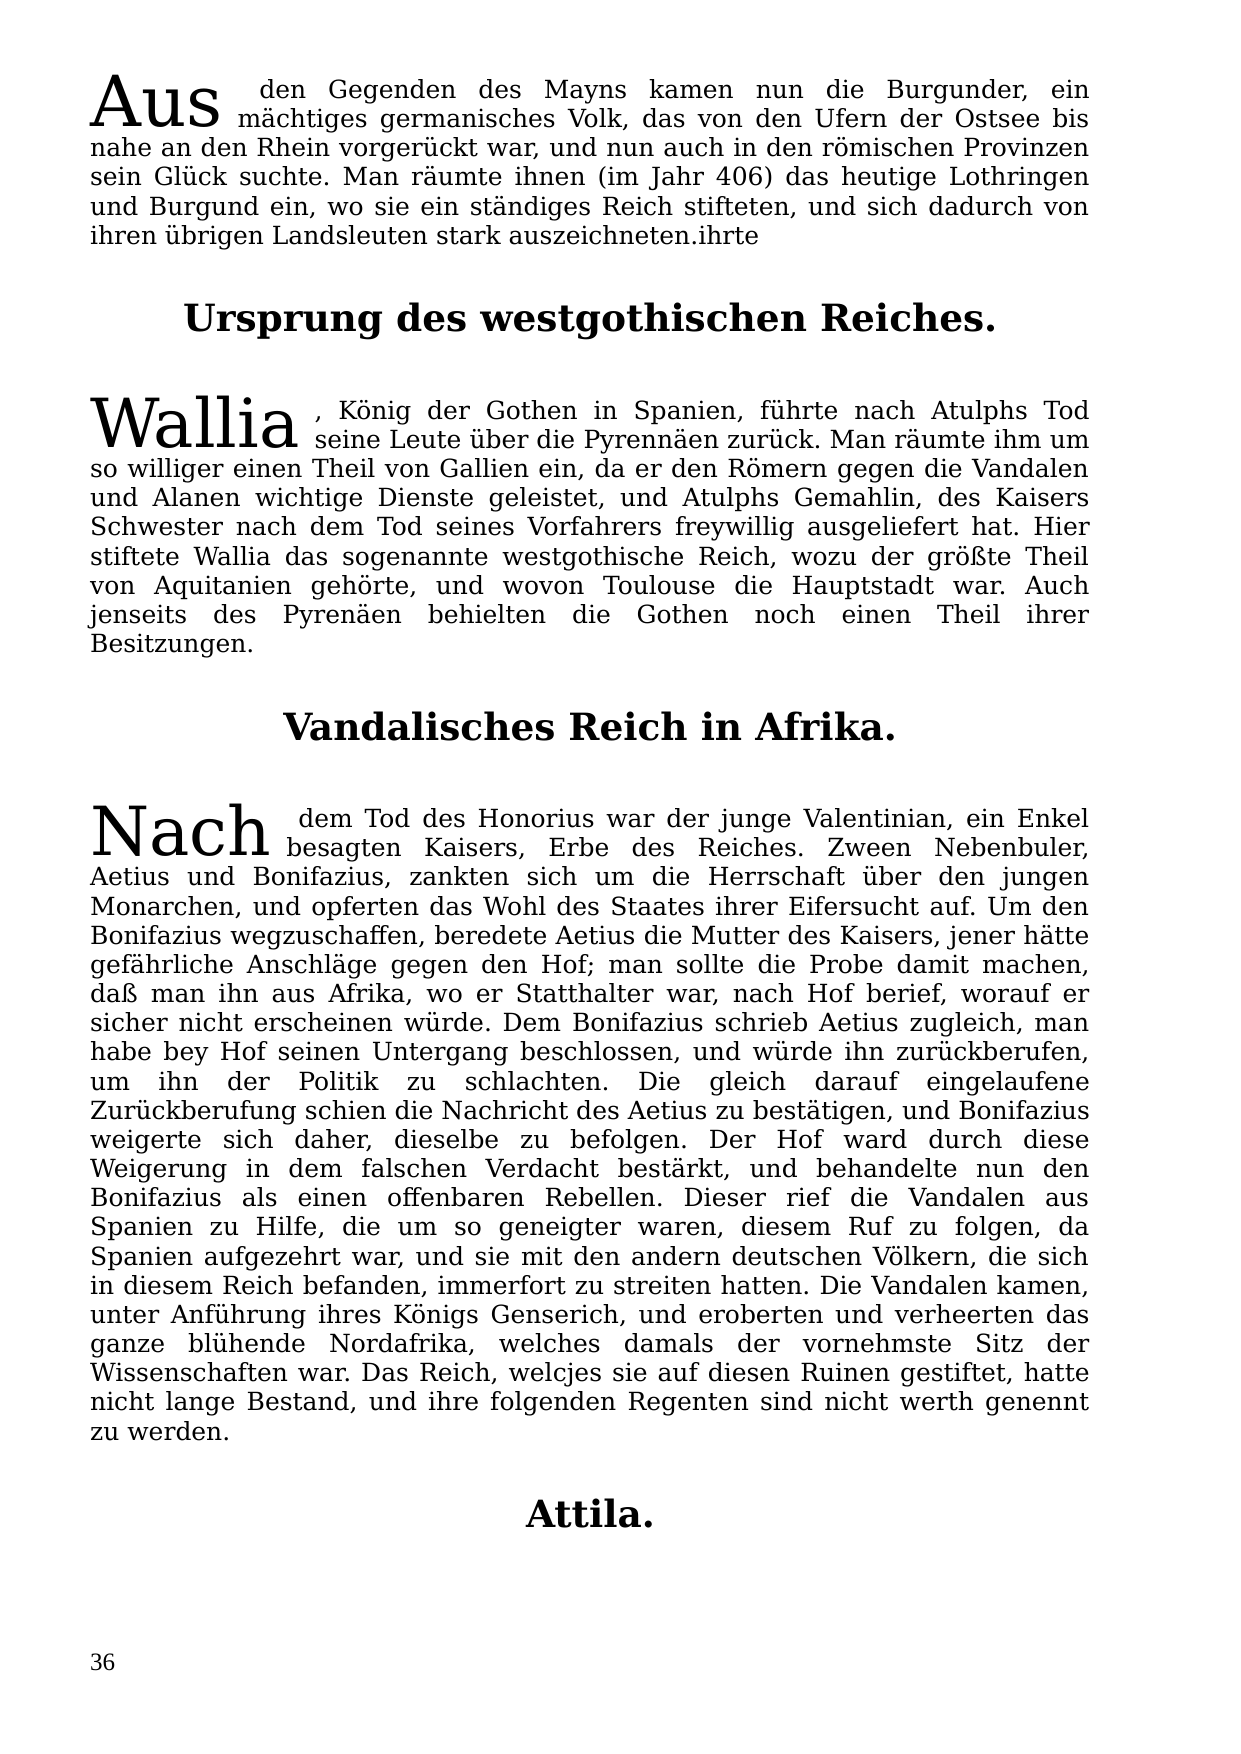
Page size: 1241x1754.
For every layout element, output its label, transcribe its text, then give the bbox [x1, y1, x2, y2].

text Vandalisches Reich in Afrika. [90, 687, 1091, 749]
text Wallia, König der Gothen in Spanien, führte nach Atulphs Tod seine Leute über die Pyrennäen zurück. Man räumte ihm um so williger einen Theil von Gallien ein, da er den Römern gegen die Vandalen und Alanen wichtige Dienste geleistet, und Atulphs Gemahlin, des Kaisers Schwester nach dem Tod seines Vorfahrers freywillig ausgeliefert hat. Hier stiftete Wallia das sogenannte westgothische Reich, wozu der größte Theil von Aquitanien gehörte, und wovon Toulouse die Hauptstadt war. Auch jenseits des Pyrenäen behielten die Gothen noch einen Theil ihrer Besitzungen. [90, 396, 1091, 658]
text Nach dem Tod des Honorius war der junge Valentinian, ein Enkel besagten Kaisers, Erbe des Reiches. Zween Nebenbuler, Aetius und Bonifazius, zankten sich um die Herrschaft über den jungen Monarchen, und opferten das Wohl des Staates ihrer Eifersucht auf. Um den Bonifazius wegzuschaffen, beredete Aetius die Mutter des Kaisers, jener hätte gefährliche Anschläge gegen den Hof; man sollte die Probe damit machen, daß man ihn aus Afrika, wo er Statthalter war, nach Hof berief, worauf er sicher nicht erscheinen würde. Dem Bonifazius schrieb Aetius zugleich, man habe bey Hof seinen Untergang beschlossen, und würde ihn zurückberufen, um ihn der Politik zu schlachten. Die gleich darauf eingelaufene Zurückberufung schien die Nachricht des Aetius zu bestätigen, und Bonifazius weigerte sich daher, dieselbe zu befolgen. Der Hof ward durch diese Weigerung in dem falschen Verdacht bestärkt, und behandelte nun den Bonifazius als einen offenbaren Rebellen. Dieser rief die Vandalen aus Spanien zu Hilfe, die um so geneigter waren, diesem Ruf zu folgen, da Spanien aufgezehrt war, und sie mit den andern deutschen Völkern, die sich in diesem Reich befanden, immerfort zu streiten hatten. Die Vandalen kamen, unter Anführung ihres Königs Genserich, und eroberten und verheerten das ganze blühende Nordafrika, welches damals der vornehmste Sitz der Wissenschaften war. Das Reich, welcjes sie auf diesen Ruinen gestiftet, hatte nicht lange Bestand, und ihre folgenden Regenten sind nicht werth genennt zu werden. [90, 804, 1091, 1446]
text Ursprung des westgothischen Reiches. [90, 279, 1091, 340]
text Attila. [90, 1475, 1091, 1536]
text Aus den Gegenden des Mayns kamen nun die Burgunder, ein mächtiges germanisches Volk, das von den Ufern der Ostsee bis nahe an den Rhein vorgerückt war, und nun auch in den römischen Provinzen sein Glück suchte. Man räumte ihnen (im Jahr 406) das heutige Lothringen und Burgund ein, wo sie ein ständiges Reich stifteten, und sich dadurch von ihren übrigen Landsleuten stark auszeichneten.ihrte [90, 75, 1091, 250]
